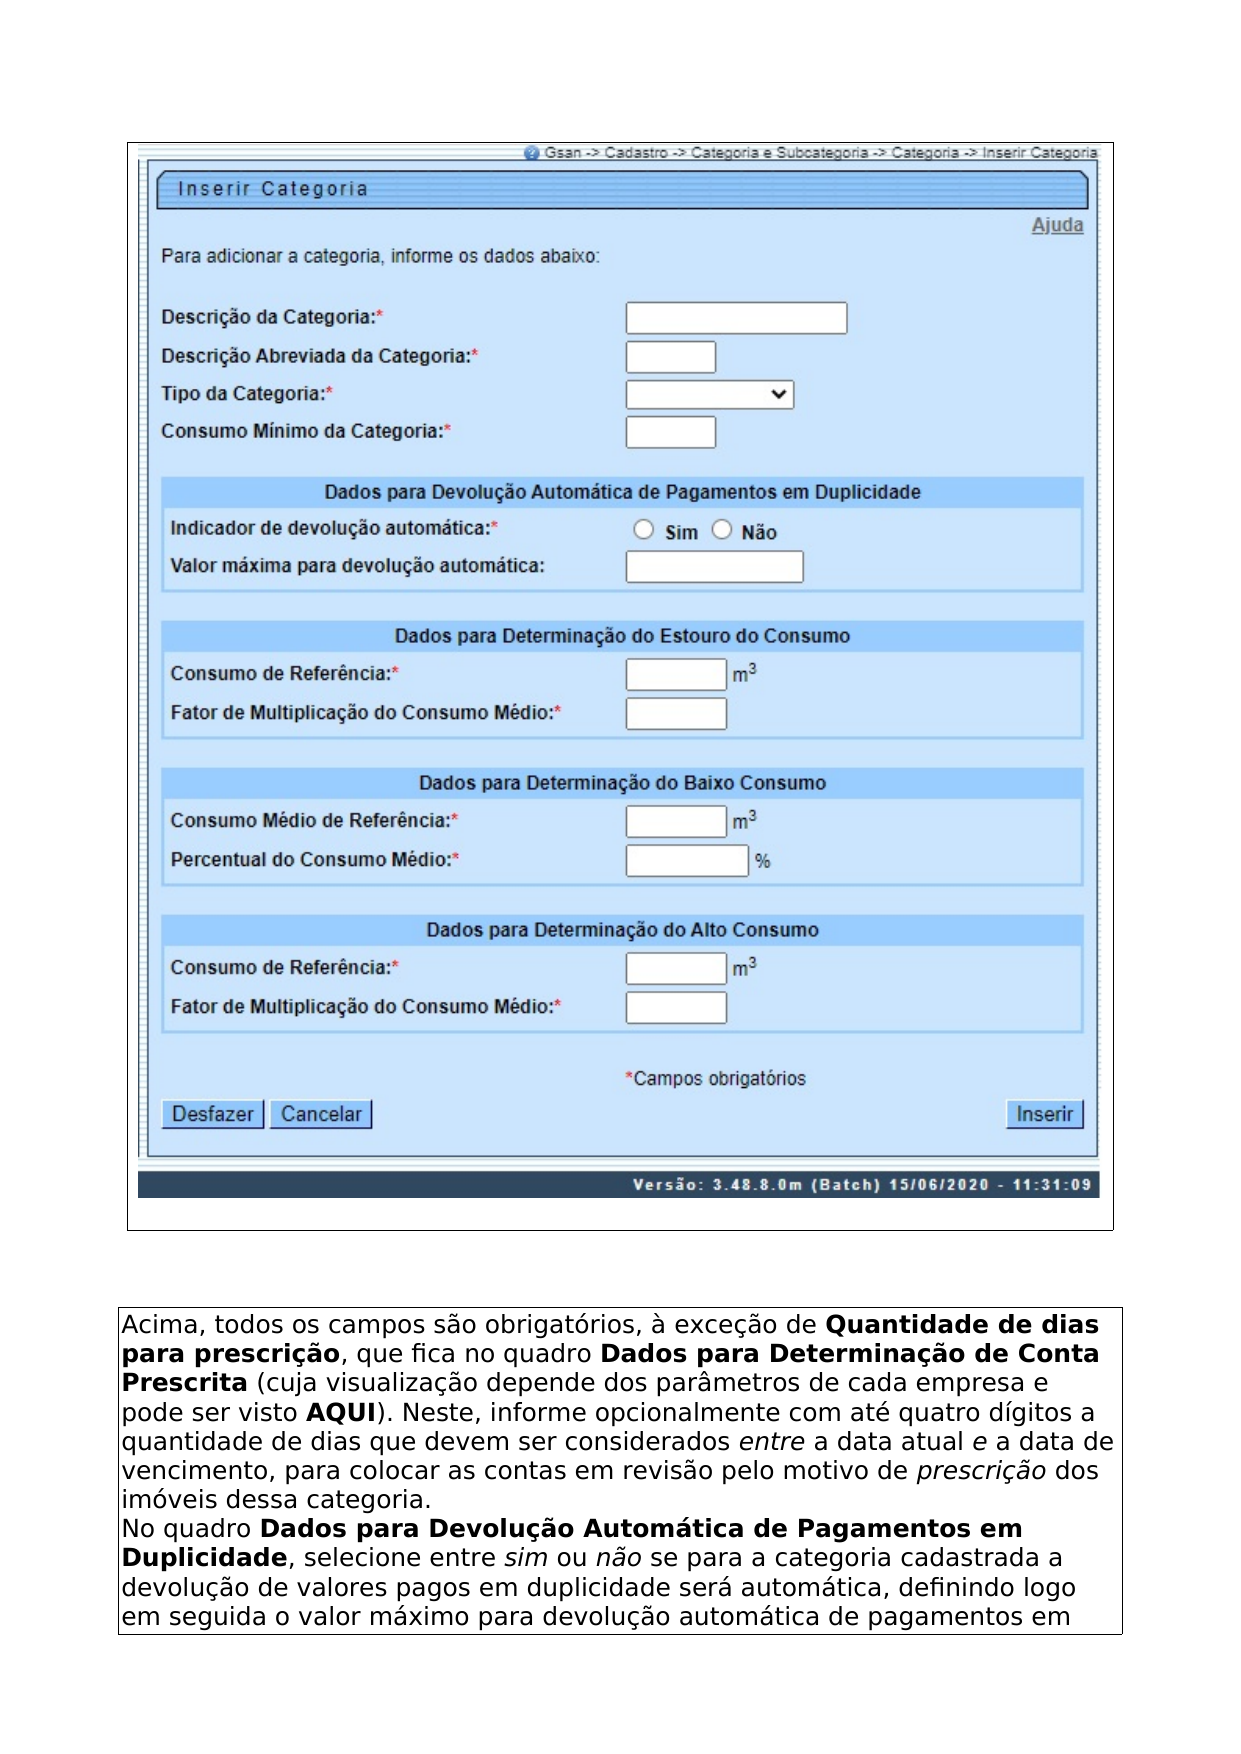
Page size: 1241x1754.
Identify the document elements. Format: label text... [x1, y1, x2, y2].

picture [138, 144, 1103, 1198]
table_header Acima, todos os campos são obrigatórios, à exceção de Quantidade de dias para prescrição, que fica no quadro Dados para Determinação de Conta Prescrita (cuja visualização depende dos parâmetros de cada empresa e pode ser visto AQUI). Neste, informe opcionalmente com até quatro dígitos a quantidade de dias que devem ser considerados entre a data atual e a data de vencimento, para colocar as contas em revisão pelo motivo de prescrição dos imóveis dessa categoria. No quadro Dados para Devolução Automática de Pagamentos em Duplicidade, selecione entre sim ou não se para a categoria cadastrada a devolução de valores pagos em duplicidade será automática, definindo logo em seguida o valor máximo para devolução automática de pagamentos em [119, 1308, 1122, 1634]
table_header [128, 143, 1113, 1230]
